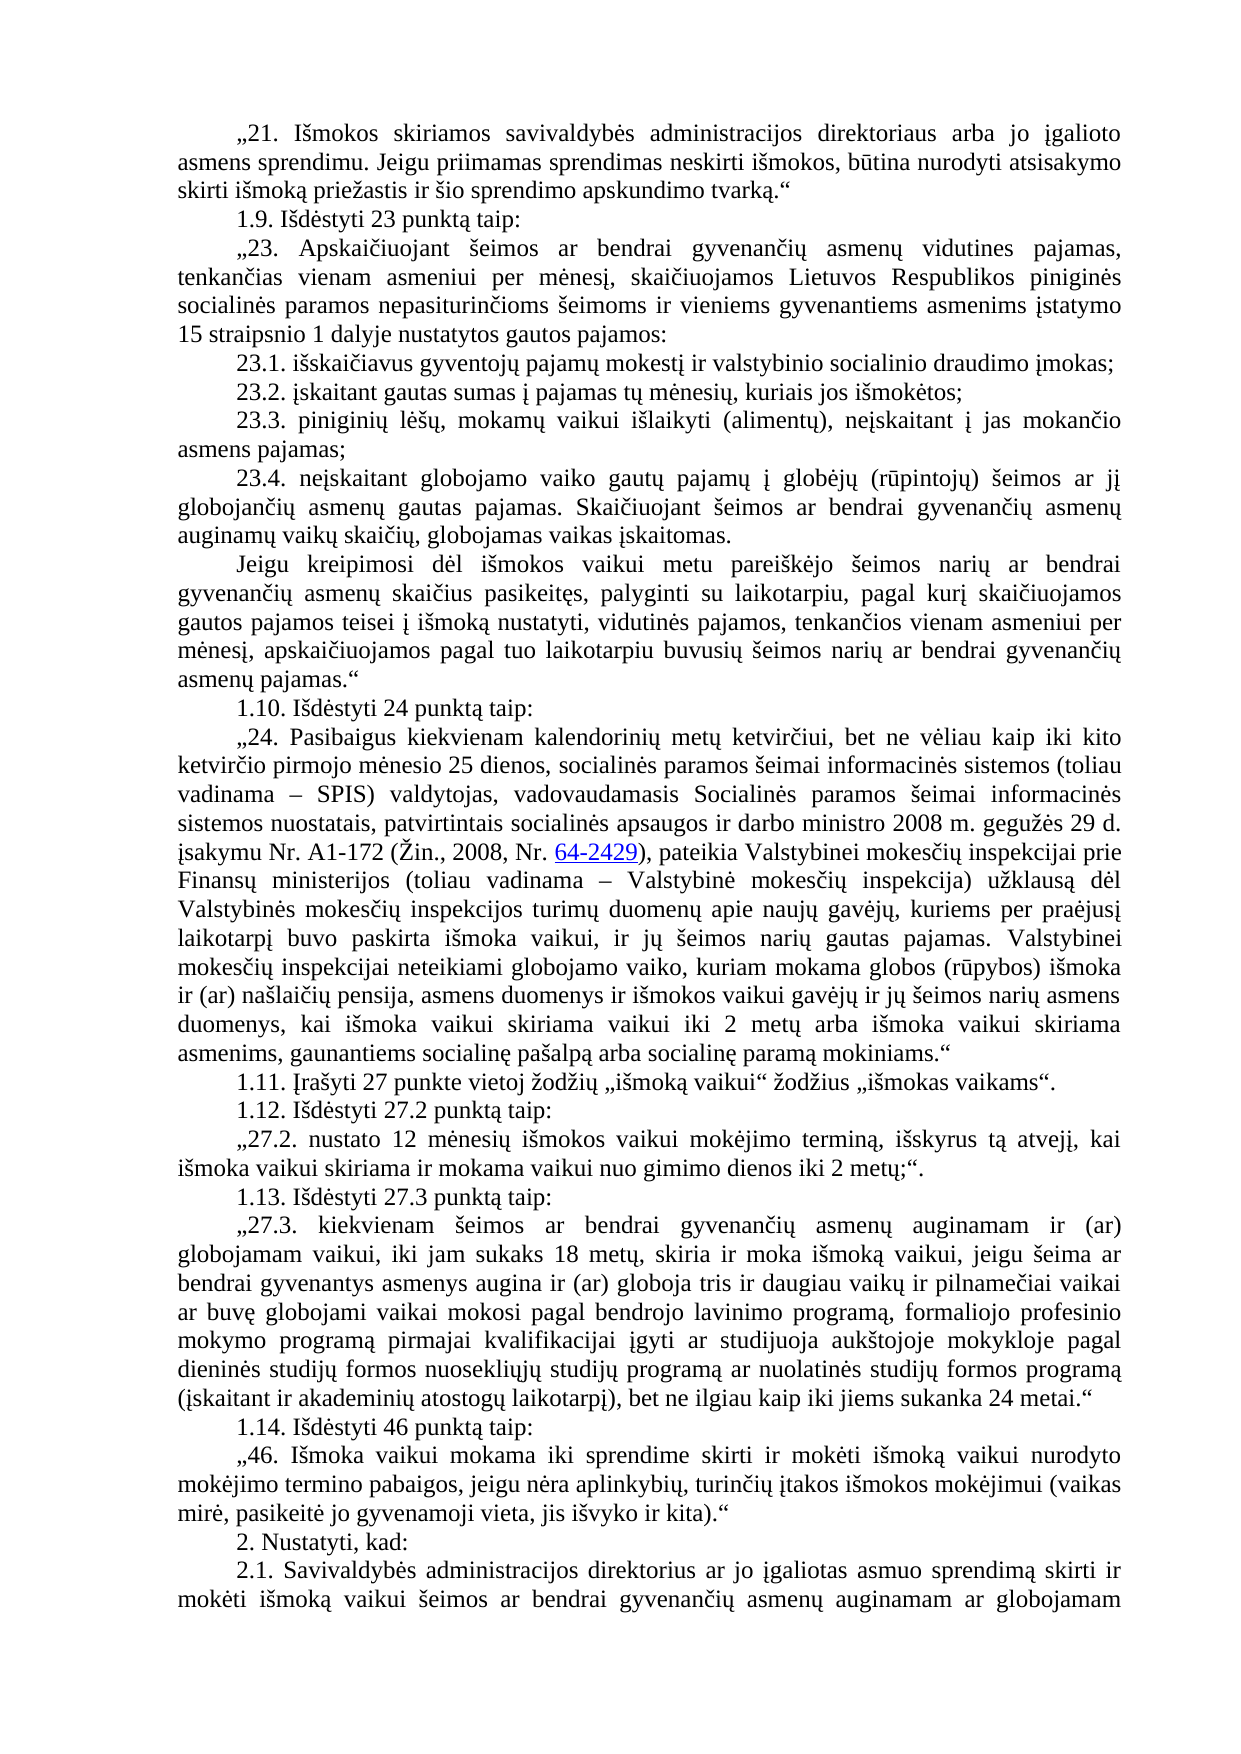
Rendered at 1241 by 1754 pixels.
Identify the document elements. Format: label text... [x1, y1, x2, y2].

text Jeigu kreipimosi dėl išmokos vaikui metu pareiškėjo šeimos narių ar bendrai gyvenančių asmenų skaičius pasikeitęs, palyginti su laikotarpiu, pagal kurį skaičiuojamos gautos pajamos teisei į išmoką nustatyti, vidutinės pajamos, tenkančios vienam asmeniui per mėnesį, apskaičiuojamos pagal tuo laikotarpiu buvusių šeimos narių ar bendrai gyvenančių asmenų pajamas.“ [177, 549, 1122, 693]
text 1.14. Išdėstyti 46 punktą taip: [177, 1412, 1122, 1441]
text „27.3. kiekvienam šeimos ar bendrai gyvenančių asmenų auginamam ir (ar) globojamam vaikui, iki jam sukaks 18 metų, skiria ir moka išmoką vaikui, jeigu šeima ar bendrai gyvenantys asmenys augina ir (ar) globoja tris ir daugiau vaikų ir pilnamečiai vaikai ar buvę globojami vaikai mokosi pagal bendrojo lavinimo programą, formaliojo profesinio mokymo programą pirmajai kvalifikacijai įgyti ar studijuoja aukštojoje mokykloje pagal dieninės studijų formos nuosekliųjų studijų programą ar nuolatinės studijų formos programą (įskaitant ir akademinių atostogų laikotarpį), bet ne ilgiau kaip iki jiems sukanka 24 metai.“ [177, 1211, 1122, 1412]
text 2.1. Savivaldybės administracijos direktorius ar jo įgaliotas asmuo sprendimą skirti ir mokėti išmoką vaikui šeimos ar bendrai gyvenančių asmenų auginamam ar globojamam [177, 1556, 1122, 1613]
text 1.10. Išdėstyti 24 punktą taip: [177, 693, 1122, 722]
text „46. Išmoka vaikui mokama iki sprendime skirti ir mokėti išmoką vaikui nurodyto mokėjimo termino pabaigos, jeigu nėra aplinkybių, turinčių įtakos išmokos mokėjimui (vaikas mirė, pasikeitė jo gyvenamoji vieta, jis išvyko ir kita).“ [177, 1441, 1122, 1527]
text 2. Nustatyti, kad: [177, 1527, 1122, 1556]
text 23.1. išskaičiavus gyventojų pajamų mokestį ir valstybinio socialinio draudimo įmokas; [177, 348, 1122, 377]
text 23.3. piniginių lėšų, mokamų vaikui išlaikyti (alimentų), neįskaitant į jas mokančio asmens pajamas; [177, 406, 1122, 463]
text 23.4. neįskaitant globojamo vaiko gautų pajamų į globėjų (rūpintojų) šeimos ar jį globojančių asmenų gautas pajamas. Skaičiuojant šeimos ar bendrai gyvenančių asmenų auginamų vaikų skaičių, globojamas vaikas įskaitomas. [177, 463, 1122, 549]
text 23.2. įskaitant gautas sumas į pajamas tų mėnesių, kuriais jos išmokėtos; [177, 377, 1122, 406]
text 1.9. Išdėstyti 23 punktą taip: [177, 204, 1122, 233]
text „24. Pasibaigus kiekvienam kalendorinių metų ketvirčiui, bet ne vėliau kaip iki kito ketvirčio pirmojo mėnesio 25 dienos, socialinės paramos šeimai informacinės sistemos (toliau vadinama – SPIS) valdytojas, vadovaudamasis Socialinės paramos šeimai informacinės sistemos nuostatais, patvirtintais socialinės apsaugos ir darbo ministro 2008 m. gegužės 29 d. įsakymu Nr. A1-172 (Žin., 2008, Nr. 64-2429), pateikia Valstybinei mokesčių inspekcijai prie Finansų ministerijos (toliau vadinama – Valstybinė mokesčių inspekcija) užklausą dėl Valstybinės mokesčių inspekcijos turimų duomenų apie naujų gavėjų, kuriems per praėjusį laikotarpį buvo paskirta išmoka vaikui, ir jų šeimos narių gautas pajamas. Valstybinei mokesčių inspekcijai neteikiami globojamo vaiko, kuriam mokama globos (rūpybos) išmoka ir (ar) našlaičių pensija, asmens duomenys ir išmokos vaikui gavėjų ir jų šeimos narių asmens duomenys, kai išmoka vaikui skiriama vaikui iki 2 metų arba išmoka vaikui skiriama asmenims, gaunantiems socialinę pašalpą arba socialinę paramą mokiniams.“ [177, 722, 1122, 1067]
text „27.2. nustato 12 mėnesių išmokos vaikui mokėjimo terminą, išskyrus tą atvejį, kai išmoka vaikui skiriama ir mokama vaikui nuo gimimo dienos iki 2 metų;“. [177, 1124, 1122, 1182]
text 1.12. Išdėstyti 27.2 punktą taip: [177, 1096, 1122, 1124]
text 1.13. Išdėstyti 27.3 punktą taip: [177, 1182, 1122, 1211]
text „21. Išmokos skiriamos savivaldybės administracijos direktoriaus arba jo įgalioto asmens sprendimu. Jeigu priimamas sprendimas neskirti išmokos, būtina nurodyti atsisakymo skirti išmoką priežastis ir šio sprendimo apskundimo tvarką.“ [177, 118, 1122, 204]
text 1.11. Įrašyti 27 punkte vietoj žodžių „išmoką vaikui“ žodžius „išmokas vaikams“. [177, 1067, 1122, 1096]
text „23. Apskaičiuojant šeimos ar bendrai gyvenančių asmenų vidutines pajamas, tenkančias vienam asmeniui per mėnesį, skaičiuojamos Lietuvos Respublikos piniginės socialinės paramos nepasiturinčioms šeimoms ir vieniems gyvenantiems asmenims įstatymo 15 straipsnio 1 dalyje nustatytos gautos pajamos: [177, 233, 1122, 348]
